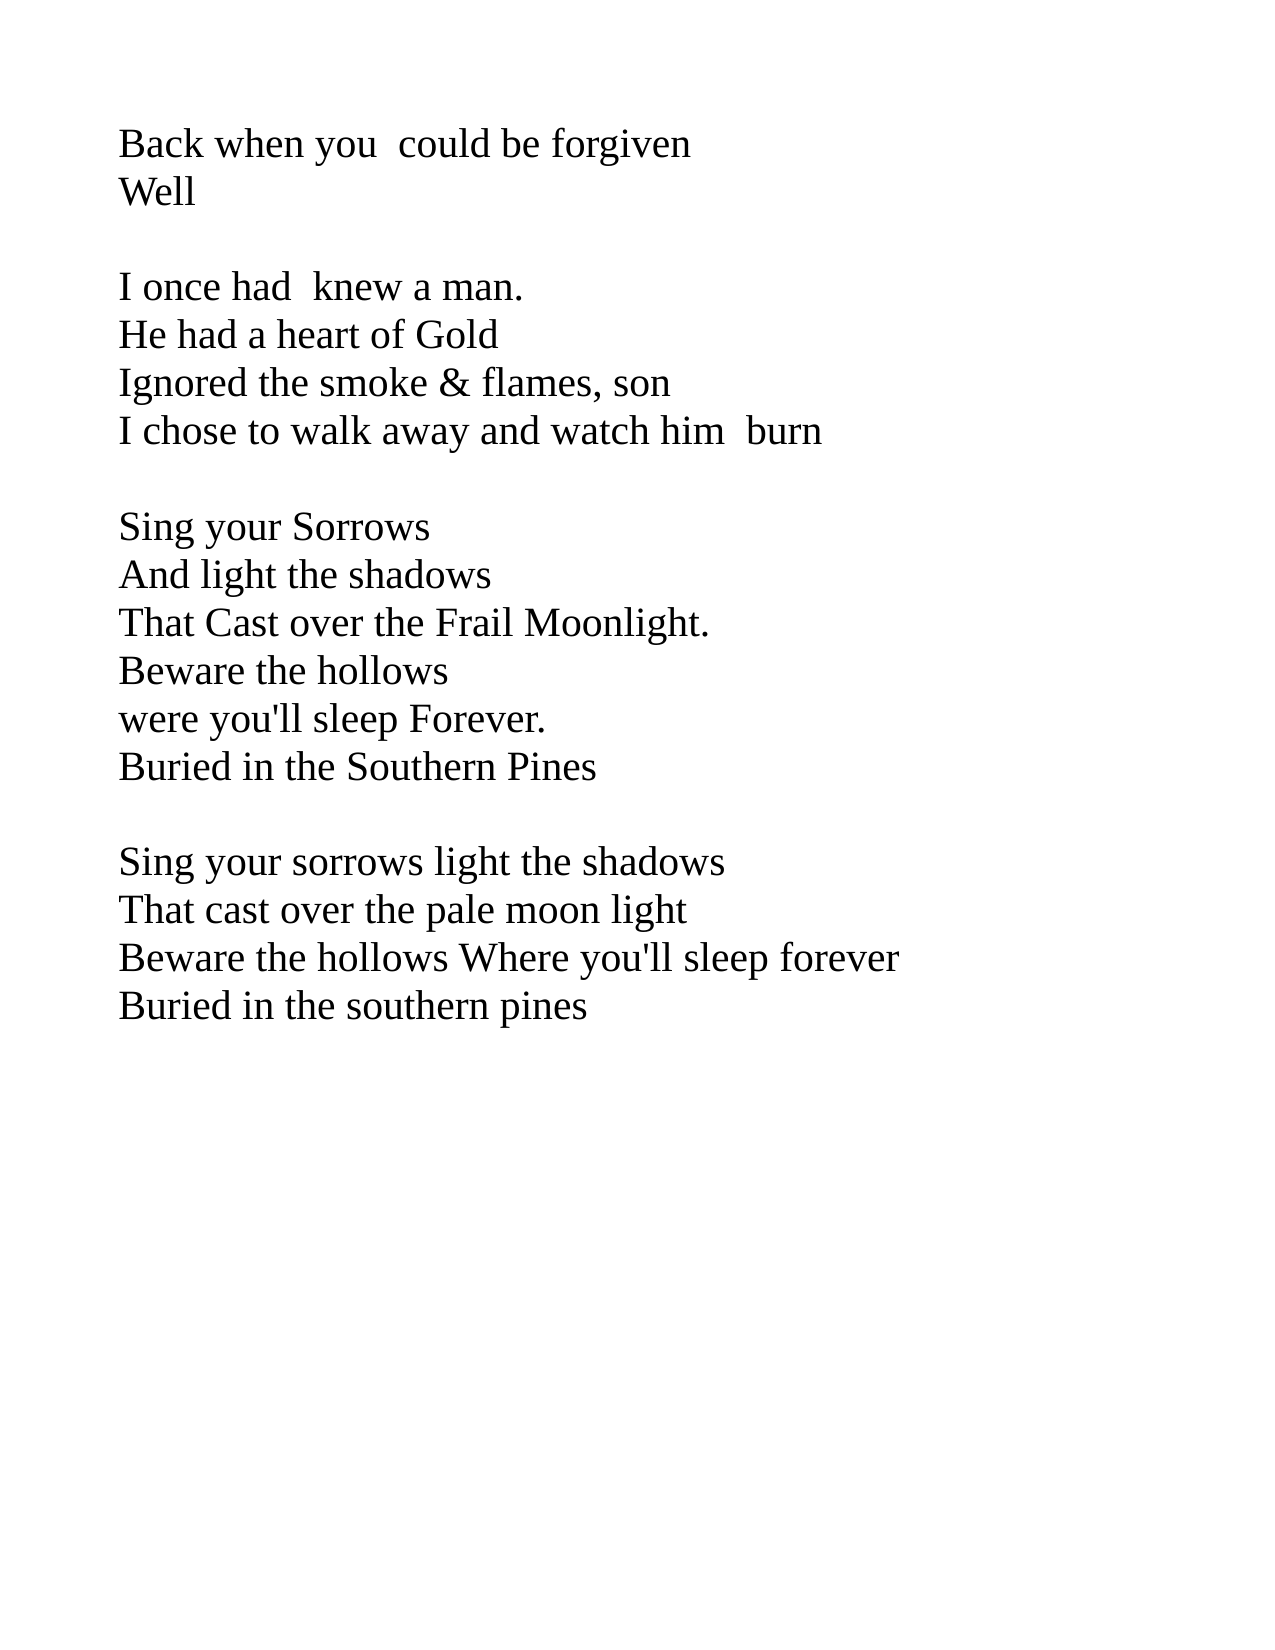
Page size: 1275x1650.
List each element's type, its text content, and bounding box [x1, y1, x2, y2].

text Beware the hollows Where you'll sleep forever [118, 933, 1157, 981]
text Buried in the Southern Pines [118, 741, 1157, 789]
text Buried in the southern pines [118, 981, 1157, 1028]
text Sing your Sorrows [118, 501, 1157, 549]
text Sing your sorrows light the shadows [118, 837, 1157, 885]
text Back when you could be forgiven [118, 118, 1157, 166]
text He had a heart of Gold [118, 310, 1157, 358]
text were you'll sleep Forever. [118, 693, 1157, 741]
text Well [118, 166, 1157, 214]
text That Cast over the Frail Moonlight. [118, 597, 1157, 645]
text Ignored the smoke & flames, son [118, 358, 1157, 406]
text I chose to walk away and watch him burn [118, 406, 1157, 453]
text That cast over the pale moon light [118, 885, 1157, 933]
text I once had knew a man. [118, 262, 1157, 310]
text Beware the hollows [118, 645, 1157, 693]
text And light the shadows [118, 549, 1157, 597]
